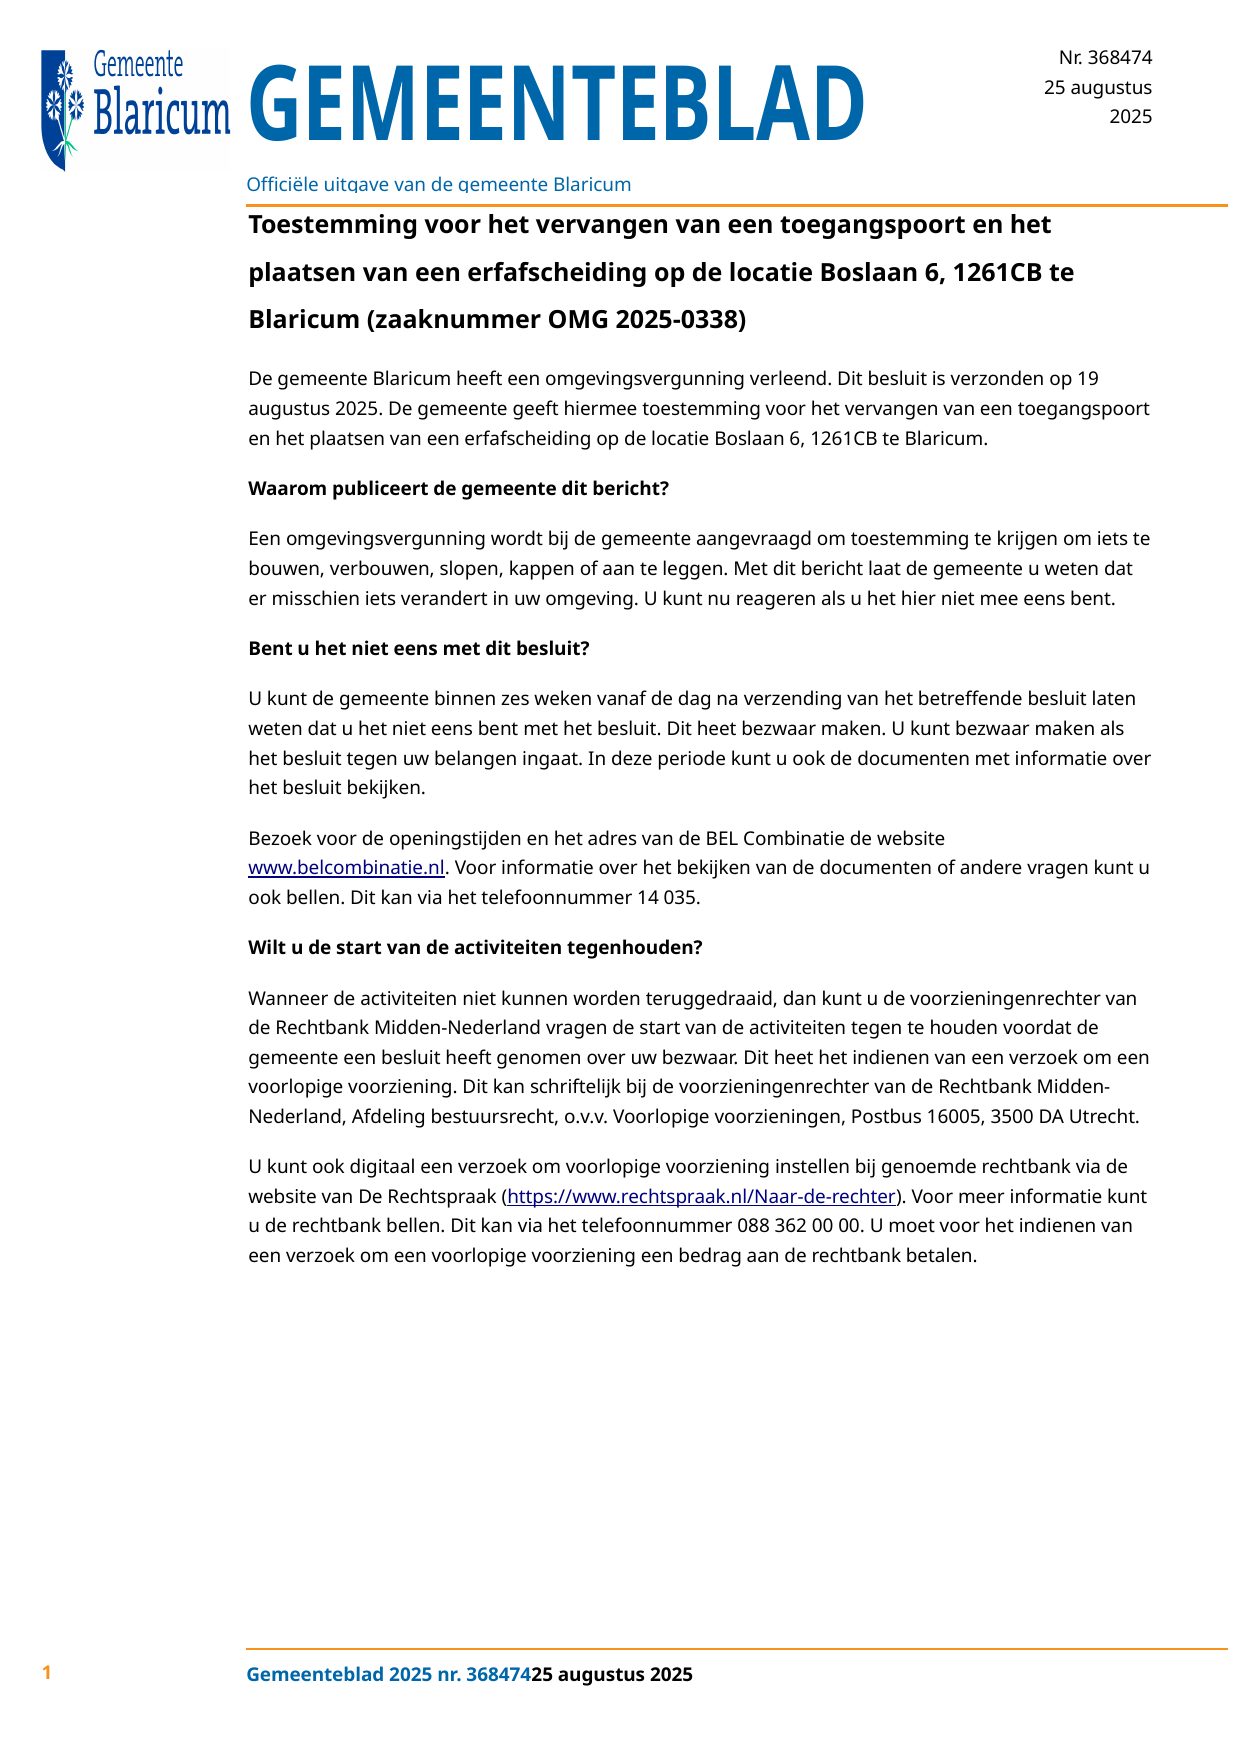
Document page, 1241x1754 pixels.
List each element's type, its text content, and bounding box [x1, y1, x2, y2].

text U kunt ook digitaal een verzoek om voorlopige voorziening instellen bij genoemde rechtbank via de website van De Rechtspraak (https://www.rechtspraak.nl/Naar-de-rechter). Voor meer informatie kunt u de rechtbank bellen. Dit kan via het telefoonnummer 088 362 00 00. U moet voor het indienen van een verzoek om een voorlopige voorziening een bedrag aan de rechtbank betalen. [248, 1153, 1152, 1268]
text Een omgevingsvergunning wordt bij de gemeente aangevraagd om toestemming te krijgen om iets te bouwen, verbouwen, slopen, kappen of aan te leggen. Met dit bericht laat de gemeente u weten dat er misschien iets verandert in uw omgeving. U kunt nu reageren als u het hier niet mee eens bent. [248, 526, 1152, 610]
text Waarom publiceert de gemeente dit bericht? [248, 475, 1152, 501]
text Toestemming voor het vervangen van een toegangspoort en het plaatsen van een erfafscheiding op de locatie Boslaan 6, 1261CB te Blaricum (zaaknummer OMG 2025-0338) [248, 207, 1152, 336]
text Bezoek voor de openingstijden en het adres van de BEL Combinatie de website www.belcombinatie.nl. Voor informatie over het bekijken van de documenten of andere vragen kunt u ook bellen. Dit kan via het telefoonnummer 14 035. [248, 825, 1152, 909]
text Bent u het niet eens met dit besluit? [248, 635, 1152, 661]
text U kunt de gemeente binnen zes weken vanaf de dag na verzending van het betreffende besluit laten weten dat u het niet eens bent met het besluit. Dit heet bezwaar maken. U kunt bezwaar maken als het besluit tegen uw belangen ingaat. In deze periode kunt u ook de documenten met informatie over het besluit bekijken. [248, 686, 1152, 800]
text Wanneer de activiteiten niet kunnen worden teruggedraaid, dan kunt u de voorzieningenrechter van de Rechtbank Midden-Nederland vragen de start van de activiteiten tegen te houden voordat de gemeente een besluit heeft genomen over uw bezwaar. Dit heet het indienen van een verzoek om een voorlopige voorziening. Dit kan schriftelijk bij de voorzieningenrechter van de Rechtbank Midden-Nederland, Afdeling bestuursrecht, o.v.v. Voorlopige voorzieningen, Postbus 16005, 3500 DA Utrecht. [248, 985, 1152, 1129]
picture [41, 47, 231, 172]
text Wilt u de start van de activiteiten tegenhouden? [248, 934, 1152, 960]
text De gemeente Blaricum heeft een omgevingsvergunning verleend. Dit besluit is verzonden op 19 augustus 2025. De gemeente geeft hiermee toestemming voor het vervangen van een toegangspoort en het plaatsen van een erfafscheiding op de locatie Boslaan 6, 1261CB te Blaricum. [248, 366, 1152, 450]
